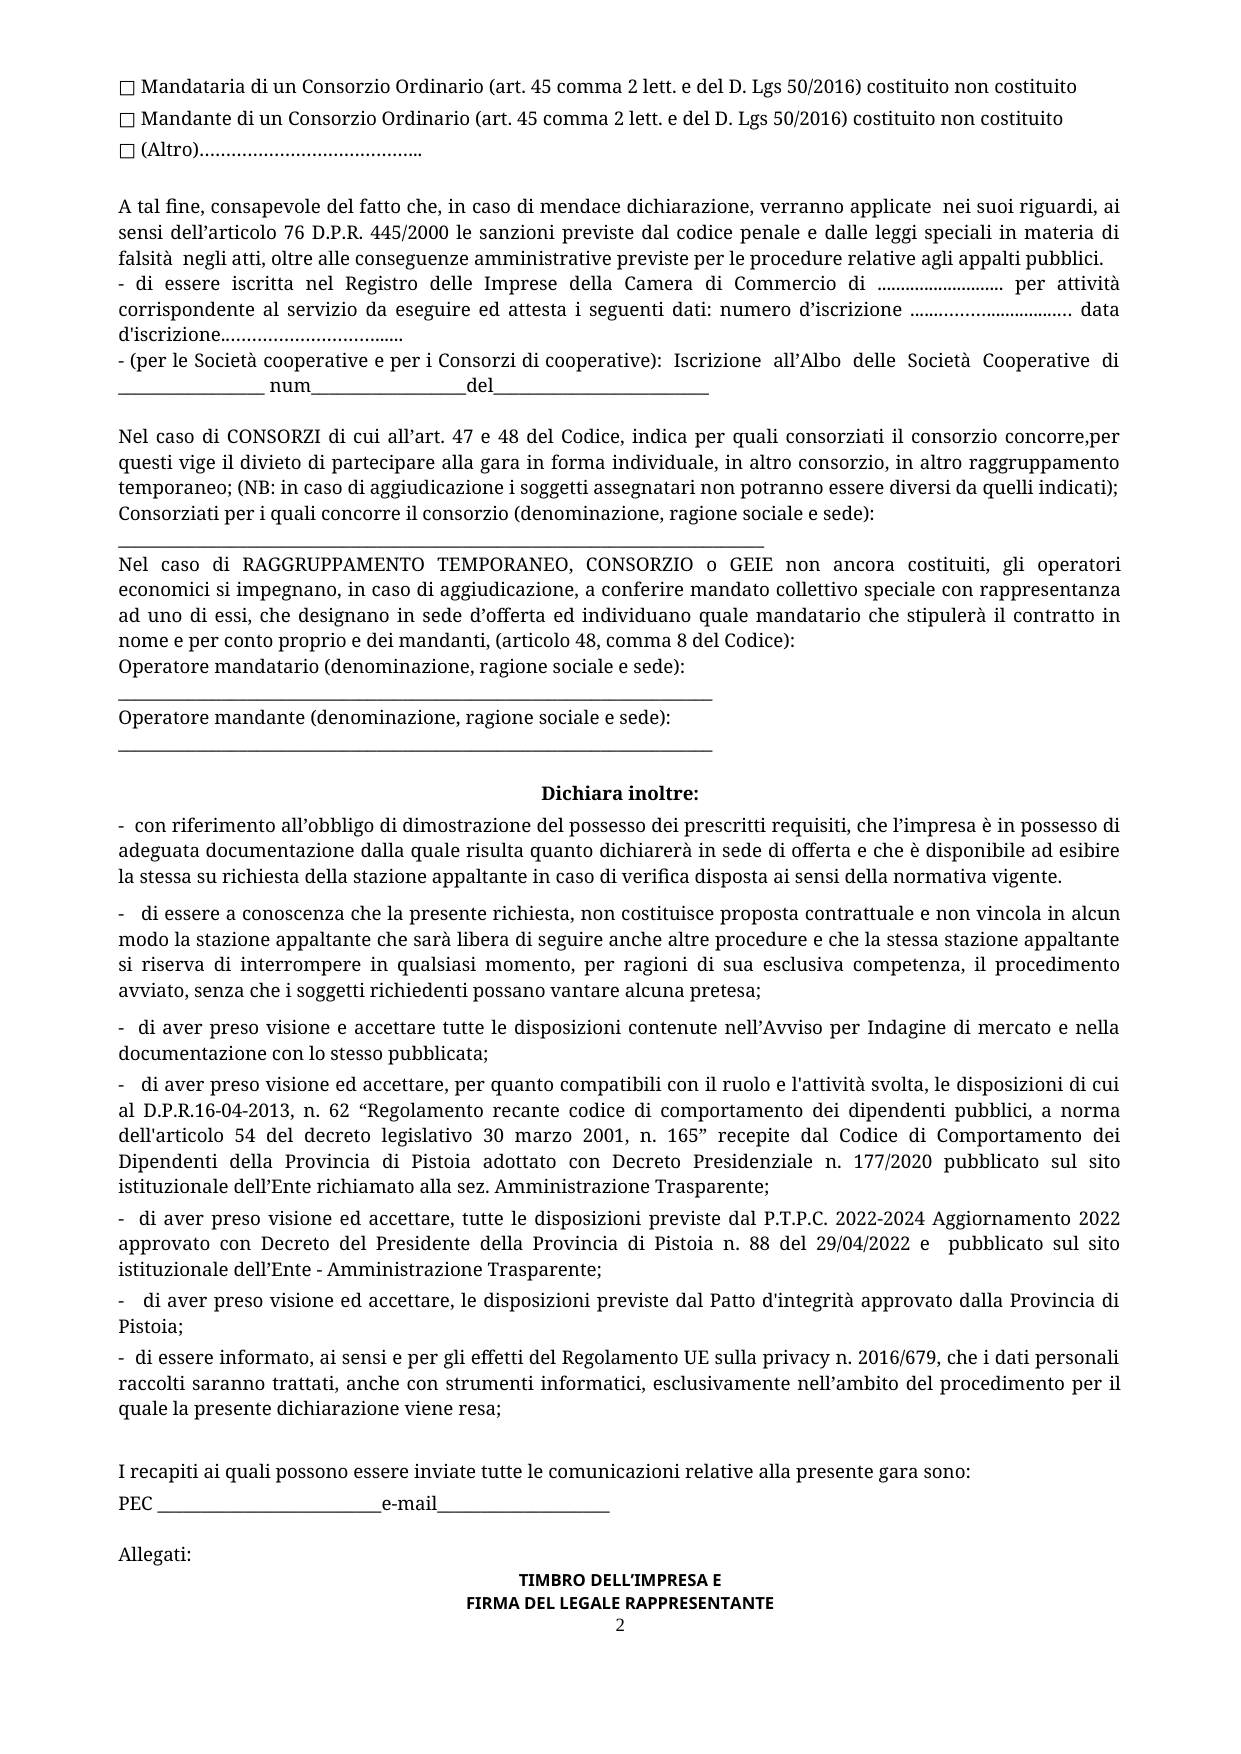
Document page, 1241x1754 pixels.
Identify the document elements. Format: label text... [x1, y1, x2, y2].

text _____________________________________________________________________ [118, 679, 1122, 704]
text - di essere iscritta nel Registro delle Imprese della Camera di Commercio di ........................... per attività corrispondente al servizio da eseguire ed attesta i seguenti dati: numero d’iscrizione ......………...............… data d'iscrizione..………………………...... [118, 270, 1122, 347]
text I recapiti ai quali possono essere inviate tutte le comunicazioni relative alla presente gara sono: [118, 1458, 1122, 1484]
text Dichiara inoltre: [118, 781, 1122, 806]
text □ Mandante di un Consorzio Ordinario (art. 45 comma 2 lett. e del D. Lgs 50/2016) costituito non costituito [118, 105, 1122, 131]
text Consorziati per i quali concorre il consorzio (denominazione, ragione sociale e sede): [118, 500, 1122, 526]
text - di essere a conoscenza che la presente richiesta, non costituisce proposta contrattuale e non vincola in alcun modo la stazione appaltante che sarà libera di seguire anche altre procedure e che la stessa stazione appaltante si riserva di interrompere in qualsiasi momento, per ragioni di sua esclusiva competenza, il procedimento avviato, senza che i soggetti richiedenti possano vantare alcuna pretesa; [118, 901, 1122, 1003]
text □ Mandataria di un Consorzio Ordinario (art. 45 comma 2 lett. e del D. Lgs 50/2016) costituito non costituito [118, 74, 1122, 99]
text - (per le Società cooperative e per i Consorzi di cooperative): Iscrizione all’Albo delle Società Cooperative di _________________ num__________________del_________________________ [118, 347, 1122, 398]
text Allegati: [118, 1541, 1122, 1567]
text PEC __________________________e-mail____________________ [118, 1490, 1122, 1516]
text _____________________________________________________________________ [118, 730, 1122, 755]
text - di aver preso visione ed accettare, tutte le disposizioni previste dal P.T.P.C. 2022-2024 Aggiornamento 2022 approvato con Decreto del Presidente della Provincia di Pistoia n. 88 del 29/04/2022 e pubblicato sul sito istituzionale dell’Ente - Amministrazione Trasparente; [118, 1205, 1122, 1282]
text - con riferimento all’obbligo di dimostrazione del possesso dei prescritti requisiti, che l’impresa è in possesso di adeguata documentazione dalla quale risulta quanto dichiarerà in sede di offerta e che è disponibile ad esibire la stessa su richiesta della stazione appaltante in caso di verifica disposta ai sensi della normativa vigente. [118, 812, 1122, 889]
text Nel caso di CONSORZI di cui all’art. 47 e 48 del Codice, indica per quali consorziati il consorzio concorre,per questi vige il divieto di partecipare alla gara in forma individuale, in altro consorzio, in altro raggruppamento temporaneo; (NB: in caso di aggiudicazione i soggetti assegnatari non potranno essere diversi da quelli indicati); [118, 423, 1122, 500]
text - di aver preso visione ed accettare, per quanto compatibili con il ruolo e l'attività svolta, le disposizioni di cui al D.P.R.16-04-2013, n. 62 “Regolamento recante codice di comportamento dei dipendenti pubblici, a norma dell'articolo 54 del decreto legislativo 30 marzo 2001, n. 165” recepite dal Codice di Comportamento dei Dipendenti della Provincia di Pistoia adottato con Decreto Presidenziale n. 177/2020 pubblicato sul sito istituzionale dell’Ente richiamato alla sez. Amministrazione Trasparente; [118, 1072, 1122, 1199]
text - di essere informato, ai sensi e per gli effetti del Regolamento UE sulla privacy n. 2016/679, che i dati personali raccolti saranno trattati, anche con strumenti informatici, esclusivamente nell’ambito del procedimento per il quale la presente dichiarazione viene resa; [118, 1344, 1122, 1421]
text Nel caso di RAGGRUPPAMENTO TEMPORANEO, CONSORZIO o GEIE non ancora costituiti, gli operatori economici si impegnano, in caso di aggiudicazione, a conferire mandato collettivo speciale con rappresentanza ad uno di essi, che designano in sede d’offerta ed individuano quale mandatario che stipulerà il contratto in nome e per conto proprio e dei mandanti, (articolo 48, comma 8 del Codice): [118, 551, 1122, 653]
text - di aver preso visione ed accettare, le disposizioni previste dal Patto d'integrità approvato dalla Provincia di Pistoia; [118, 1288, 1122, 1339]
text Operatore mandante (denominazione, ragione sociale e sede): [118, 704, 1122, 730]
text A tal fine, consapevole del fatto che, in caso di mendace dichiarazione, verranno applicate nei suoi riguardi, ai sensi dell’articolo 76 D.P.R. 445/2000 le sanzioni previste dal codice penale e dalle leggi speciali in materia di falsità negli atti, oltre alle conseguenze amministrative previste per le procedure relative agli appalti pubblici. [118, 194, 1122, 270]
text Operatore mandatario (denominazione, ragione sociale e sede): [118, 653, 1122, 679]
text ___________________________________________________________________________ [118, 526, 1122, 551]
text - di aver preso visione e accettare tutte le disposizioni contenute nell’Avviso per Indagine di mercato e nella documentazione con lo stesso pubblicata; [118, 1014, 1122, 1066]
text □ (Altro)…………………………………... [118, 137, 1122, 162]
